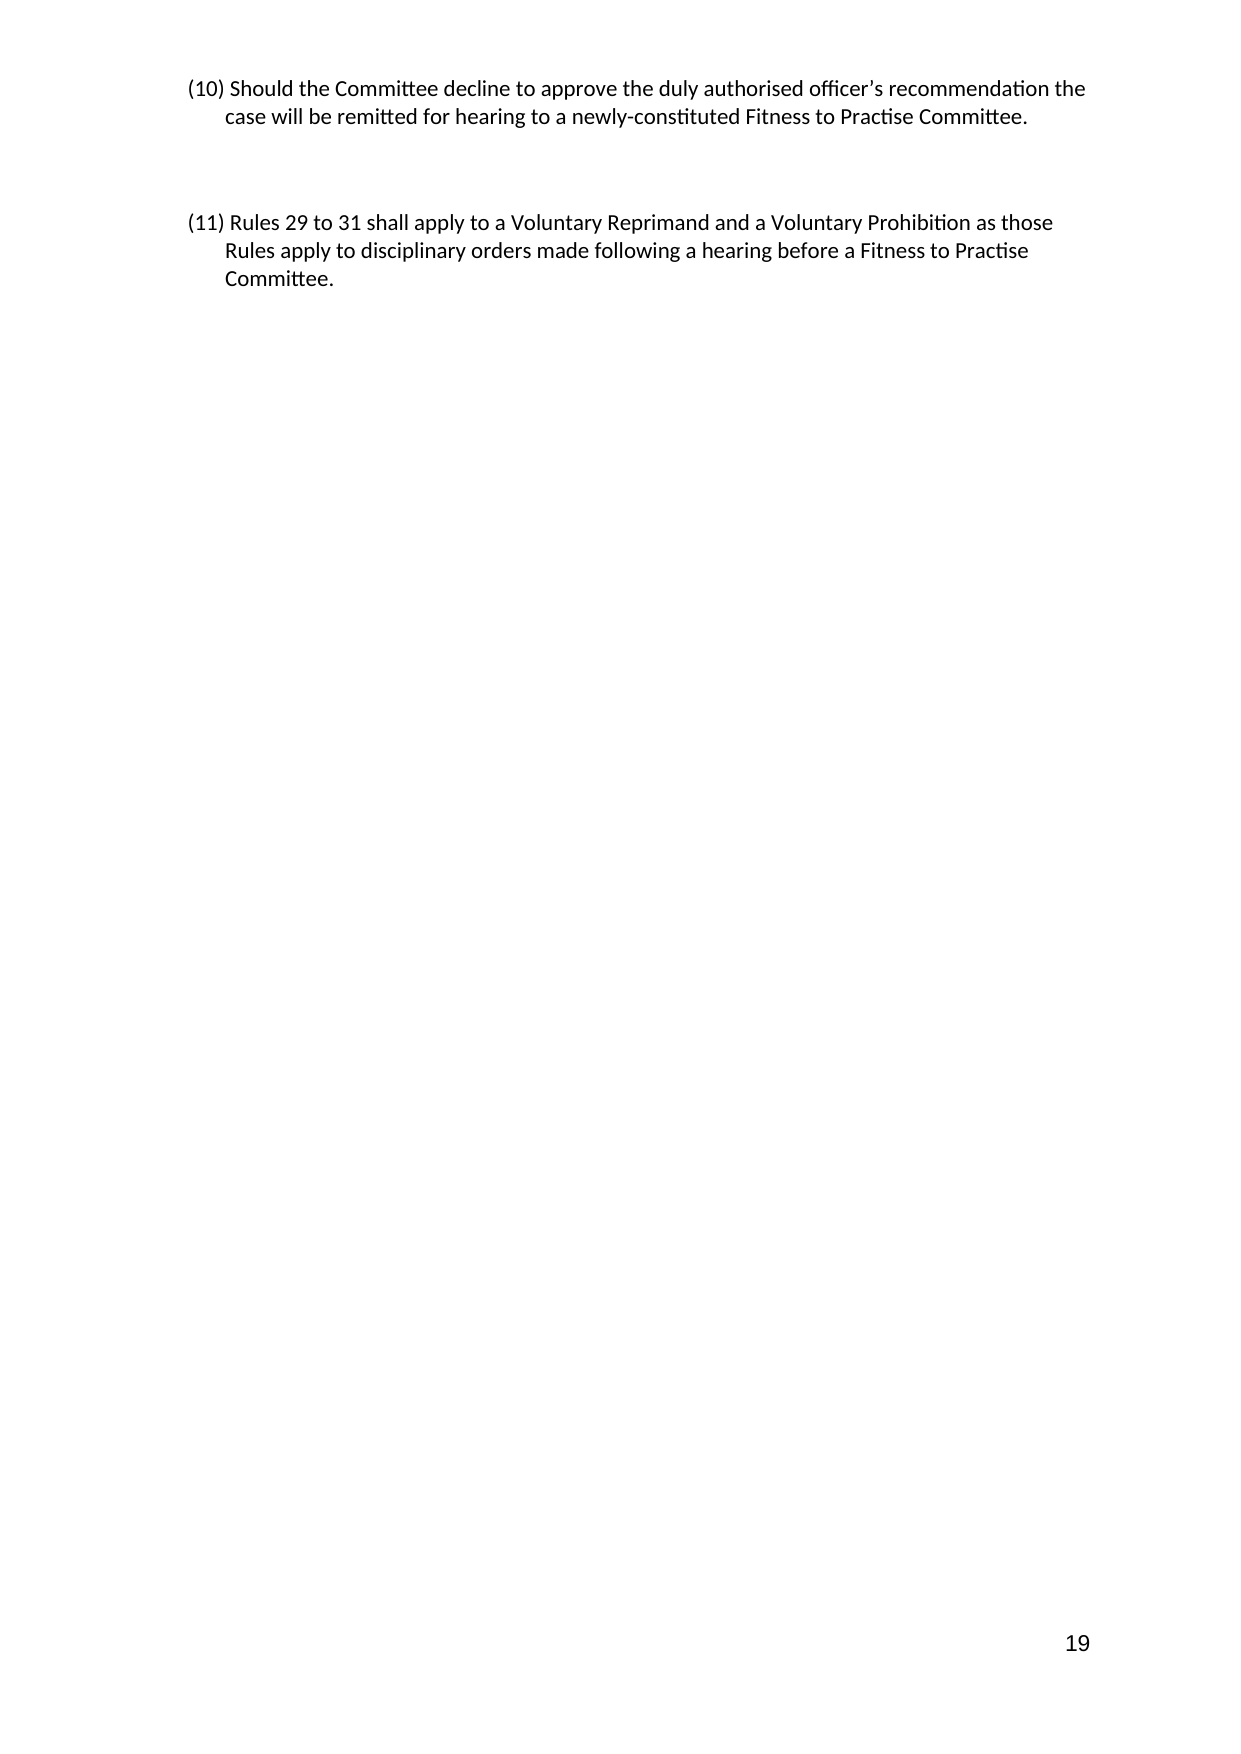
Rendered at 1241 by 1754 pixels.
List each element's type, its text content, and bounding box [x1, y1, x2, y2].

text (10) Should the Committee decline to approve the duly authorised officer’s recommendation the case will be remitted for hearing to a newly-constituted Fitness to Practise Committee. [187, 74, 1090, 130]
text (11) Rules 29 to 31 shall apply to a Voluntary Reprimand and a Voluntary Prohibition as those Rules apply to disciplinary orders made following a hearing before a Fitness to Practise Committee. [187, 208, 1090, 292]
